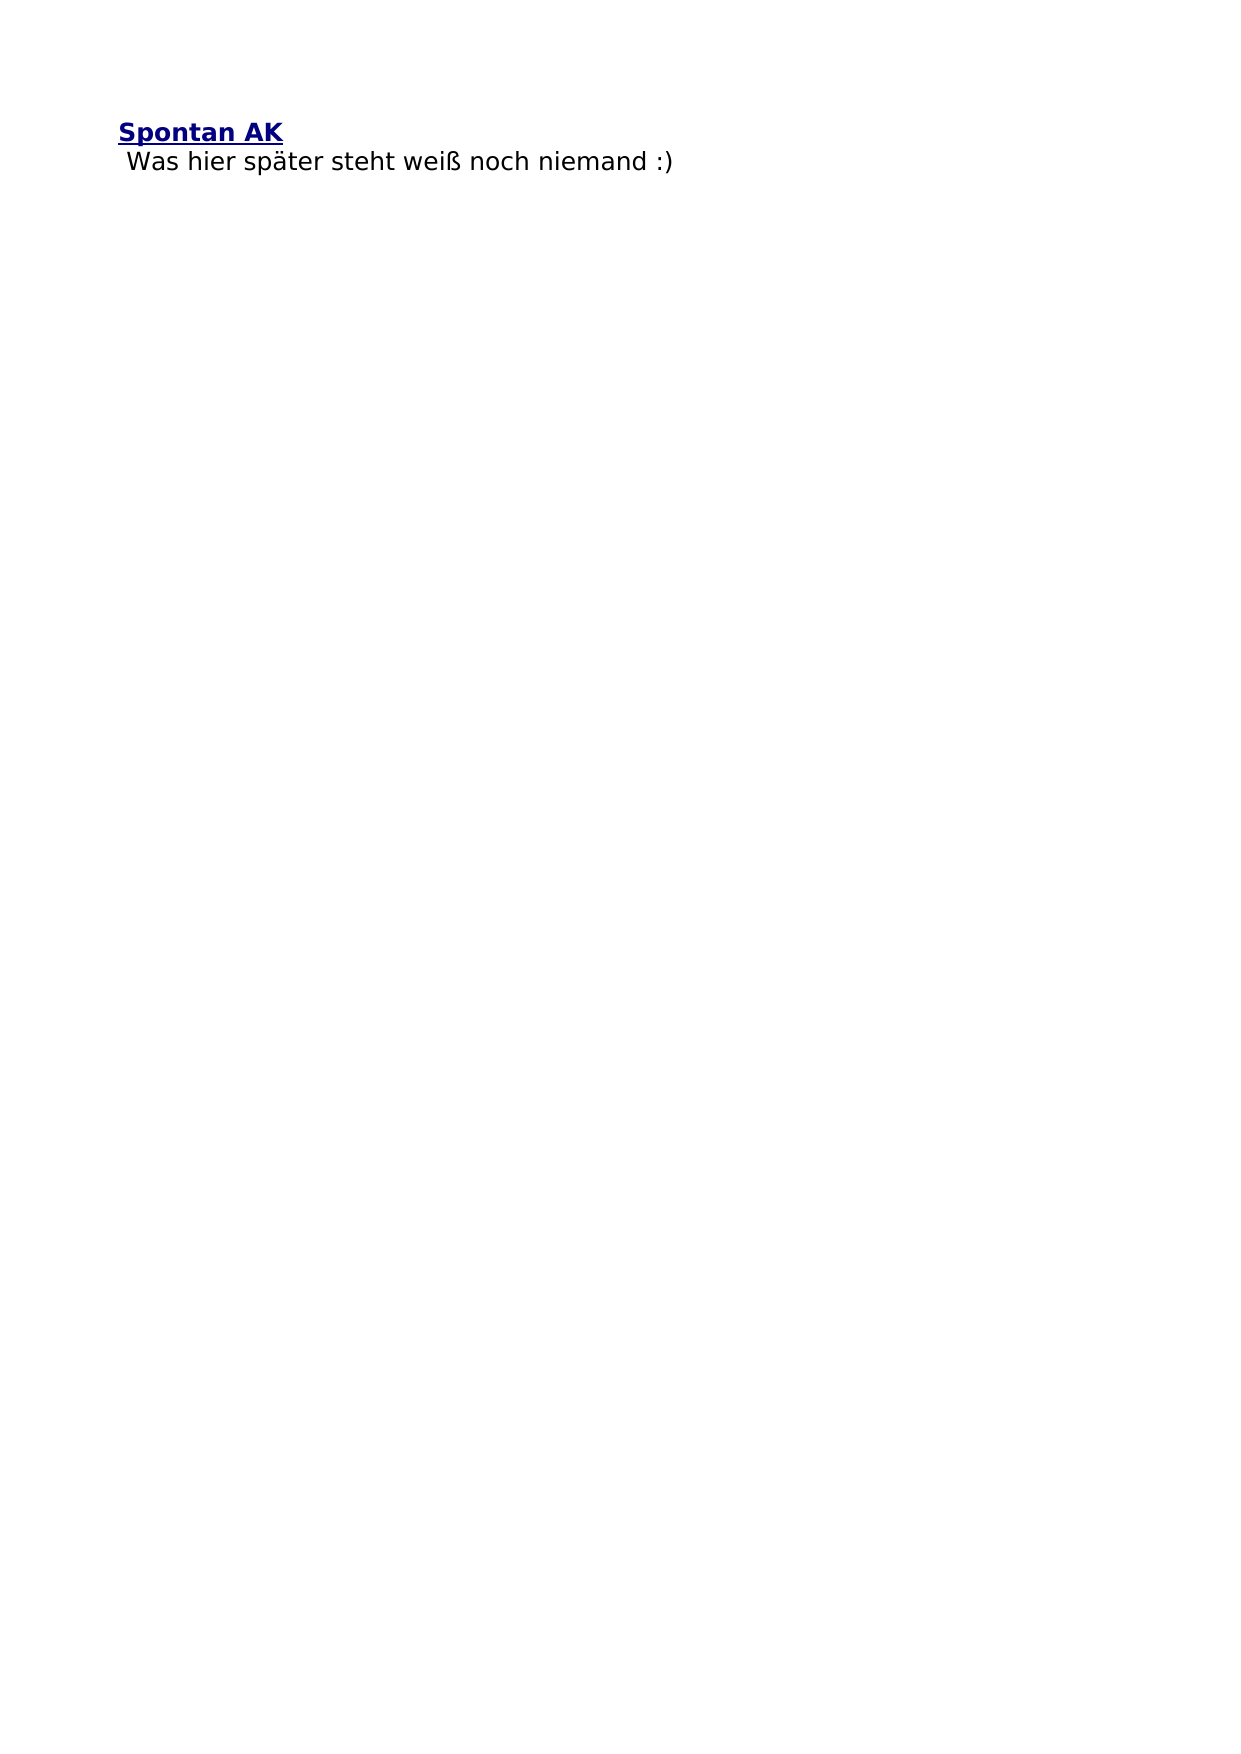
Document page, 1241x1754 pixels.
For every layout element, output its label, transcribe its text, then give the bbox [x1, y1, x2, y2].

text Spontan AK Was hier später steht weiß noch niemand :) [118, 118, 1122, 176]
